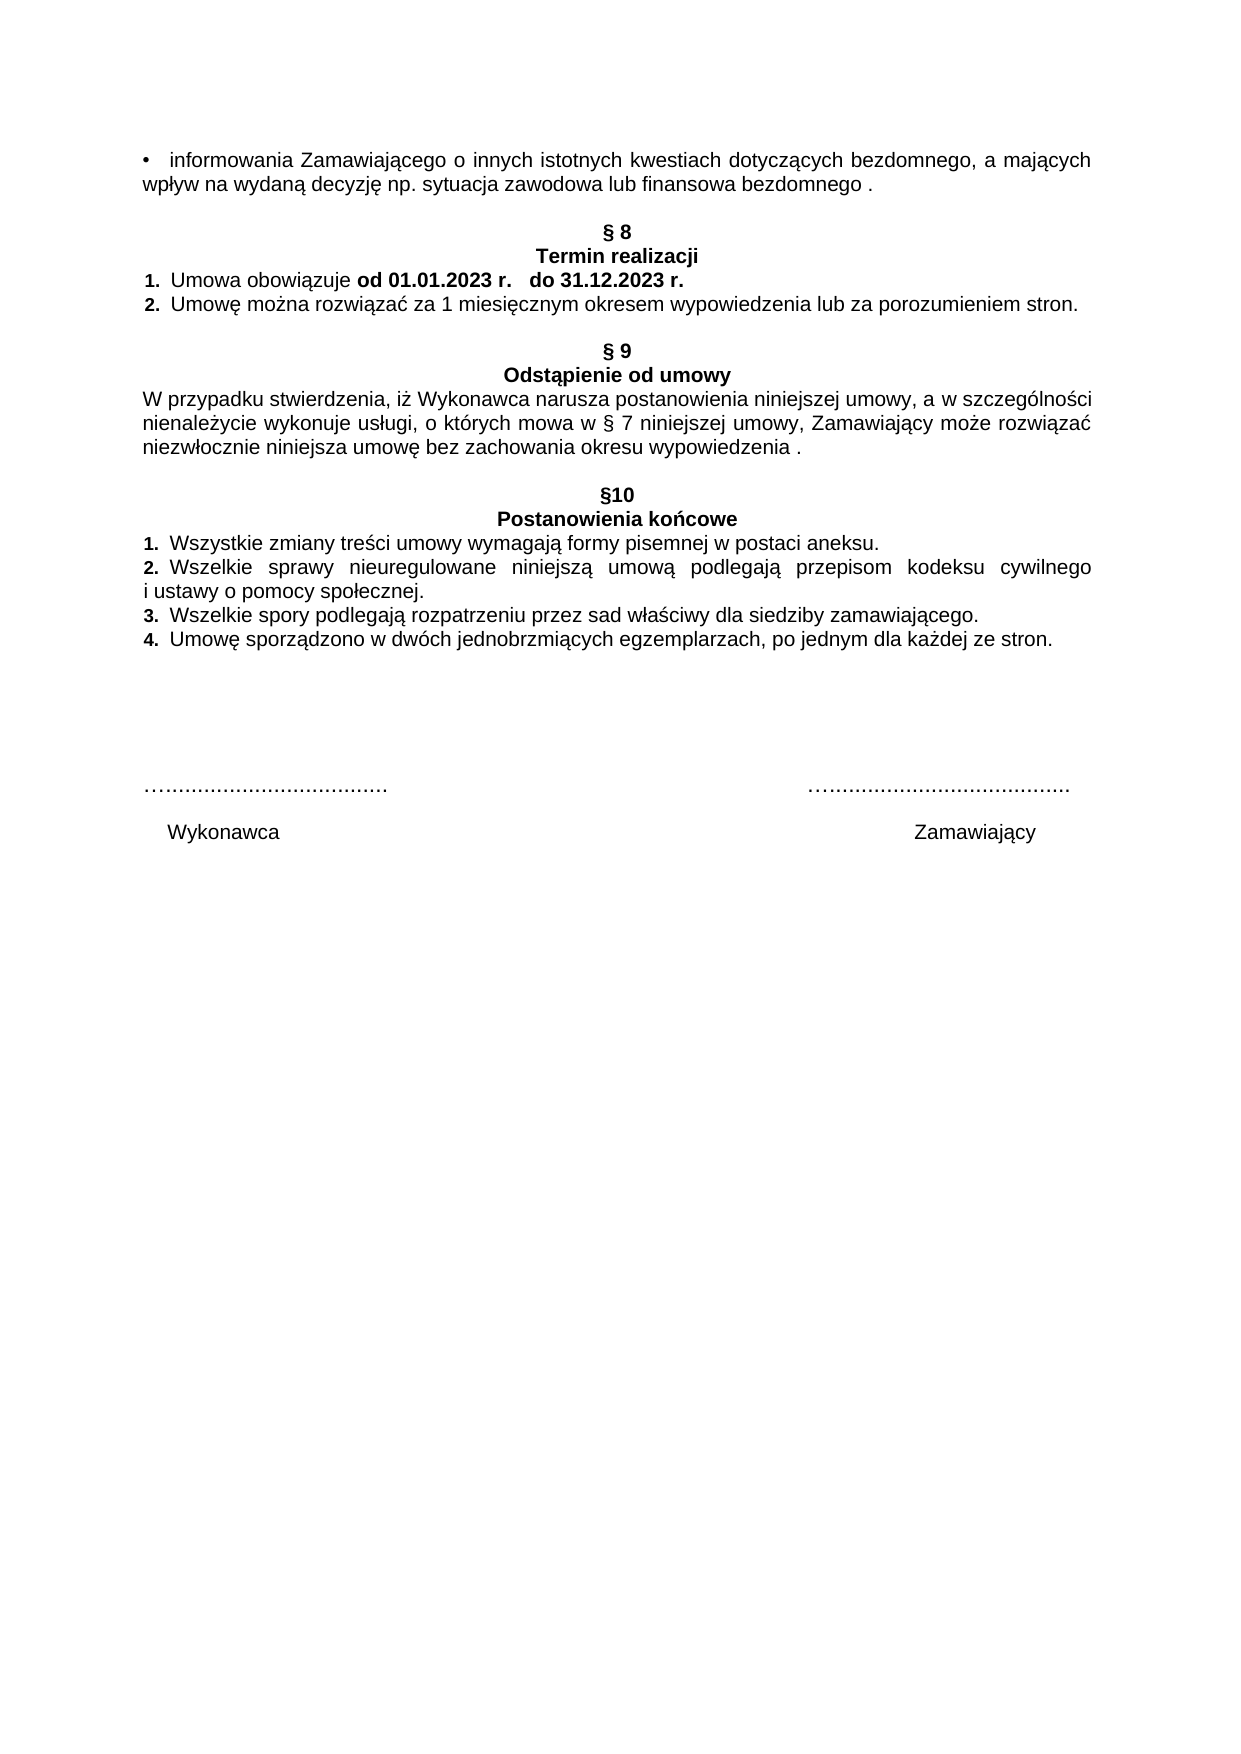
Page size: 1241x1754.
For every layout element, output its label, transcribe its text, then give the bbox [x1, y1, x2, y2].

text W przypadku stwierdzenia, iż Wykonawca narusza postanowienia niniejszej umowy, a w szczególności nienależycie wykonuje usługi, o których mowa w § 7 niniejszej umowy, Zamawiający może rozwiązać niezwłocznie niniejsza umowę bez zachowania okresu wypowiedzenia . [142, 387, 1092, 459]
text Termin realizacji [142, 243, 1092, 267]
list Umowę sporządzono w dwóch jednobrzmiących egzemplarzach, po jednym dla każdej ze stron. [143, 627, 1092, 651]
list Wszystkie zmiany treści umowy wymagają formy pisemnej w postaci aneksu. [143, 531, 1092, 555]
list informowania Zamawiającego o innych istotnych kwestiach dotyczących bezdomnego, a mających wpływ na wydaną decyzję np. sytuacja zawodowa lub finansowa bezdomnego . [142, 148, 1092, 196]
list Wszelkie sprawy nieuregulowane niniejszą umową podlegają przepisom kodeksu cywilnego i ustawy o pomocy społecznej. [143, 555, 1092, 603]
text § 8 [142, 219, 1092, 243]
text Wykonawca Zamawiający [142, 818, 1092, 844]
list Umowę można rozwiązać za 1 miesięcznym okresem wypowiedzenia lub za porozumieniem stron. [144, 291, 1092, 315]
list Umowa obowiązuje od 01.01.2023 r. do 31.12.2023 r. [144, 267, 1092, 291]
text §10 [142, 483, 1092, 507]
text § 9 [142, 339, 1092, 363]
text Odstąpienie od umowy [142, 363, 1092, 387]
text …................................... …...................................... [142, 771, 1092, 797]
list Wszelkie spory podlegają rozpatrzeniu przez sad właściwy dla siedziby zamawiającego. [143, 603, 1092, 627]
text Postanowienia końcowe [142, 507, 1092, 531]
